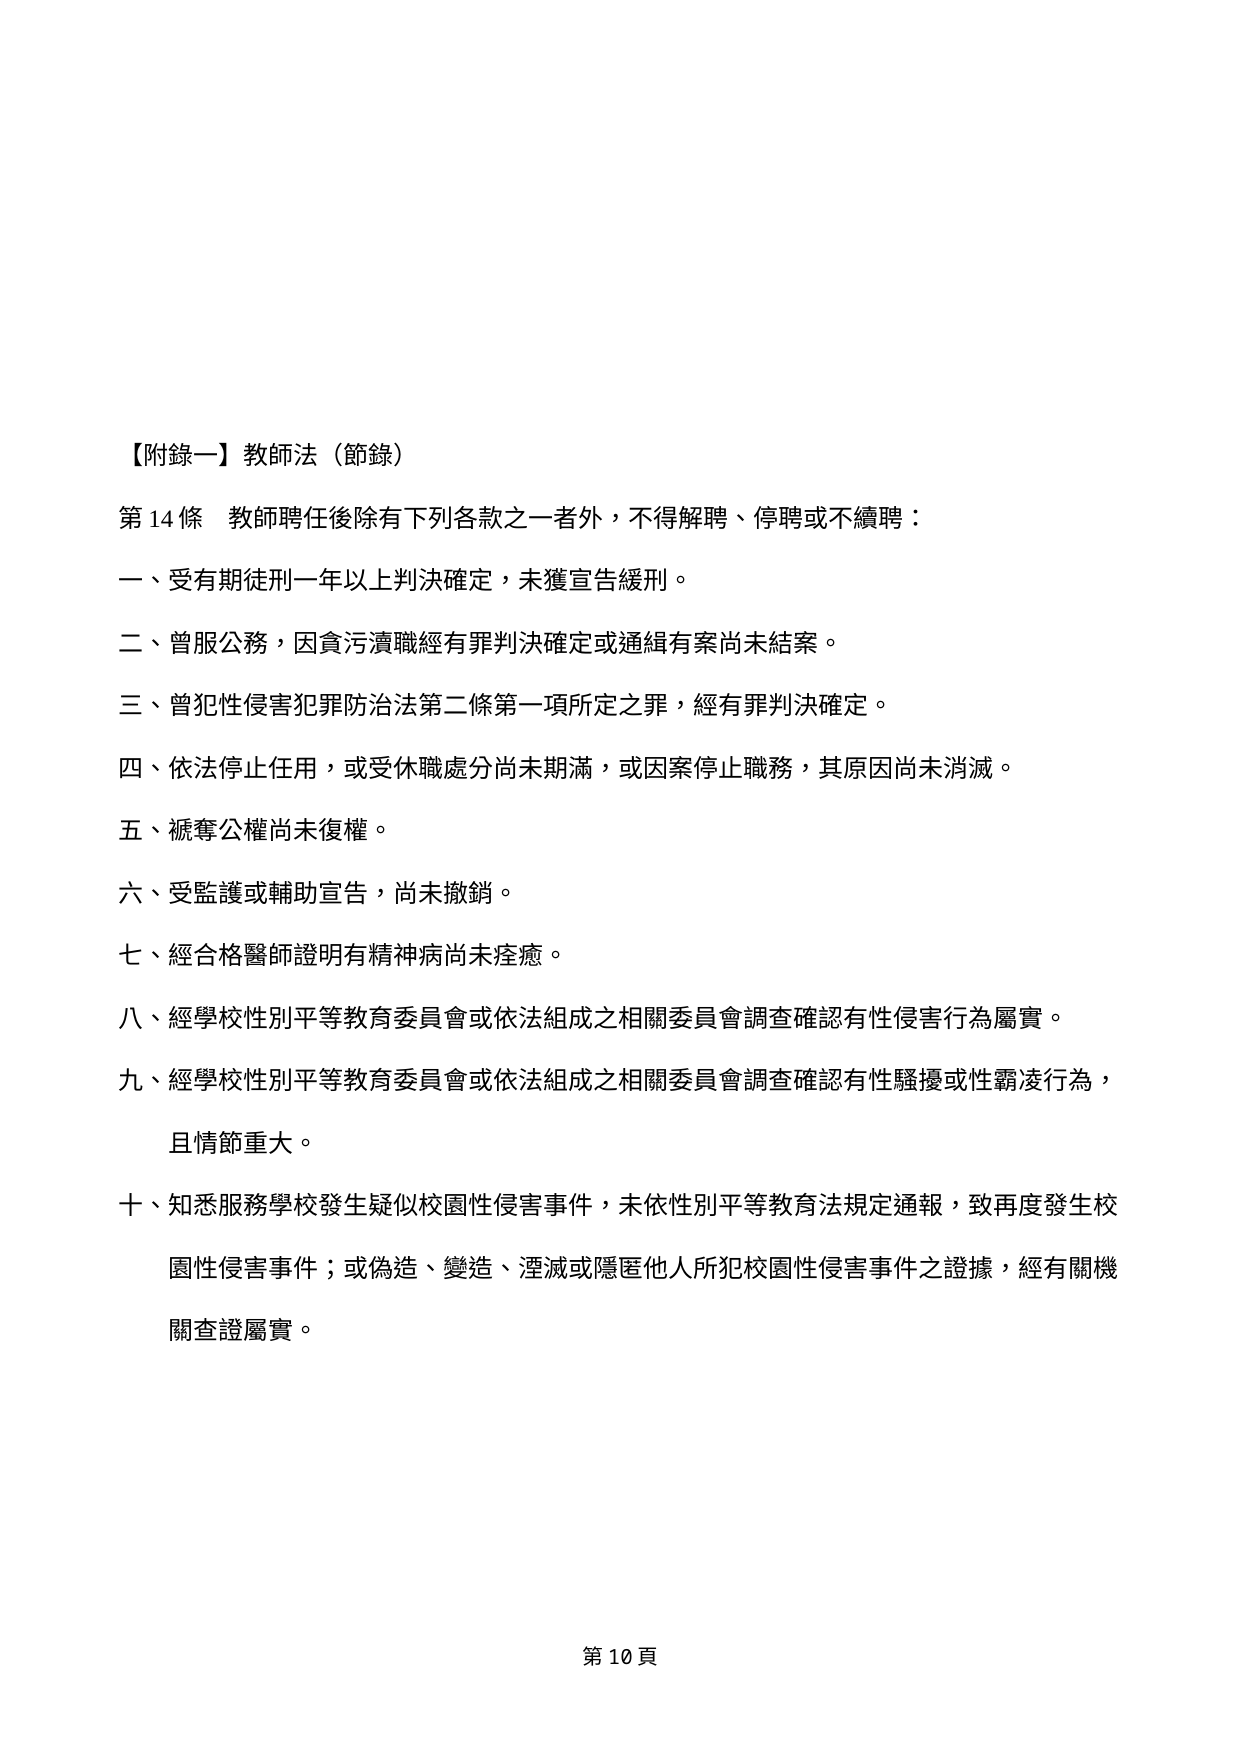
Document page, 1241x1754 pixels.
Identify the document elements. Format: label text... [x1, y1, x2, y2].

text 七、經合格醫師證明有精神病尚未痊癒。 [118, 912, 1122, 975]
text 二、曾服公務，因貪污瀆職經有罪判決確定或通緝有案尚未結案。 [118, 600, 1122, 662]
text 九、經學校性別平等教育委員會或依法組成之相關委員會調查確認有性騷擾或性霸凌行為，且情節重大。 [118, 1037, 1122, 1162]
text 三、曾犯性侵害犯罪防治法第二條第一項所定之罪，經有罪判決確定。 [118, 662, 1122, 725]
text 五、褫奪公權尚未復權。 [118, 787, 1122, 850]
text 一、受有期徒刑一年以上判決確定，未獲宣告緩刑。 [118, 537, 1122, 600]
text 十、知悉服務學校發生疑似校園性侵害事件，未依性別平等教育法規定通報，致再度發生校園性侵害事件；或偽造、變造、湮滅或隱匿他人所犯校園性侵害事件之證據，經有關機關查證屬實。 [118, 1162, 1122, 1350]
text 八、經學校性別平等教育委員會或依法組成之相關委員會調查確認有性侵害行為屬實。 [118, 975, 1122, 1037]
text 六、受監護或輔助宣告，尚未撤銷。 [118, 850, 1122, 912]
text 第14條 教師聘任後除有下列各款之一者外，不得解聘、停聘或不續聘： [118, 475, 1122, 537]
text 四、依法停止任用，或受休職處分尚未期滿，或因案停止職務，其原因尚未消滅。 [118, 725, 1122, 787]
text 【附錄一】教師法（節錄） [118, 412, 1122, 475]
